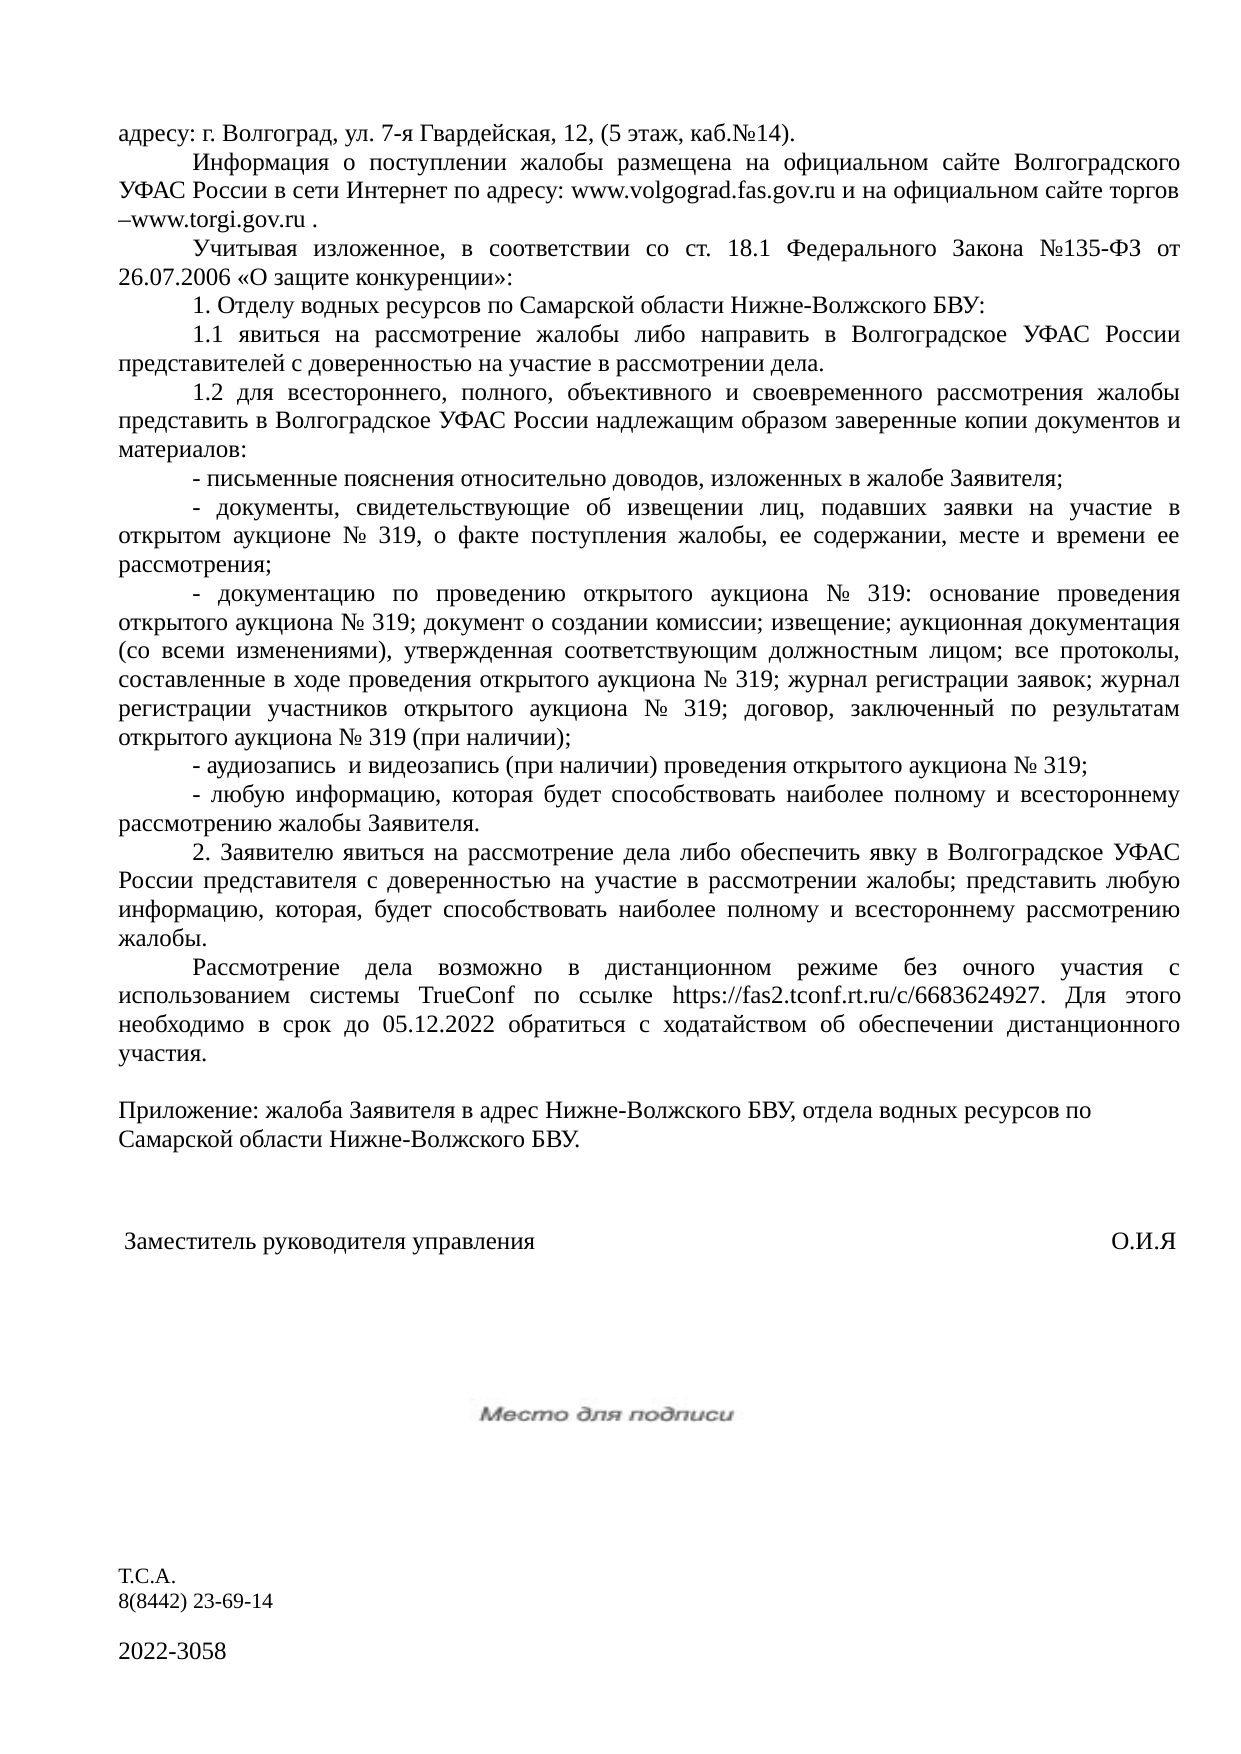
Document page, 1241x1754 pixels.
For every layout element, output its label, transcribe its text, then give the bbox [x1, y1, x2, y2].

text 1.2 для всестороннего, полного, объективного и своевременного рассмотрения жалобы представить в Волгоградское УФАС России надлежащим образом заверенные копии документов и материалов: [118, 377, 1181, 463]
picture [417, 1360, 780, 1479]
text - аудиозапись и видеозапись (при наличии) проведения открытого аукциона № 319; [118, 751, 1181, 779]
text 8(8442) 23-69-14 [118, 1588, 1181, 1613]
text Т.С.А. [118, 1563, 1181, 1588]
text 1.1 явиться на рассмотрение жалобы либо направить в Волгоградское УФАС России представителей с доверенностью на участие в рассмотрении дела. [118, 319, 1181, 377]
text - документы, свидетельствующие об извещении лиц, подавших заявки на участие в открытом аукционе № 319, о факте поступления жалобы, ее содержании, месте и времени ее рассмотрения; [118, 492, 1181, 578]
text - документацию по проведению открытого аукциона № 319: основание проведения открытого аукциона № 319; документ о создании комиссии; извещение; аукционная документация (со всеми изменениями), утвержденная соответствующим должностным лицом; все протоколы, составленные в ходе проведения открытого аукциона № 319; журнал регистрации заявок; журнал регистрации участников открытого аукциона № 319; договор, заключенный по результатам открытого аукциона № 319 (при наличии); [118, 578, 1181, 751]
table_cell [832, 1518, 1182, 1563]
text Приложение: жалоба Заявителя в адрес Нижне-Волжского БВУ, отдела водных ресурсов по Самарской области Нижне-Волжского БВУ. [118, 1096, 1181, 1153]
text 2. Заявителю явиться на рассмотрение дела либо обеспечить явку в Волгоградское УФАС России представителя с доверенностью на участие в рассмотрении жалобы; представить любую информацию, которая, будет способствовать наиболее полному и всестороннему рассмотрению жалобы. [118, 837, 1181, 952]
table_cell [353, 1518, 832, 1563]
text Рассмотрение дела возможно в дистанционном режиме без очного участия с использованием системы TrueConf по ссылке https://fas2.tconf.rt.ru/c/6683624927. Для этого необходимо в срок до 05.12.2022 обратиться с ходатайством об обеспечении дистанционного участия. [118, 952, 1181, 1067]
text - любую информацию, которая будет способствовать наиболее полному и всестороннему рассмотрению жалобы Заявителя. [118, 779, 1181, 837]
table_cell [118, 1260, 352, 1518]
text - письменные пояснения относительно доводов, изложенных в жалобе Заявителя; [118, 463, 1181, 492]
text Учитывая изложенное, в соответствии со ст. 18.1 Федерального Закона №135-ФЗ от 26.07.2006 «О защите конкуренции»: [118, 233, 1181, 291]
table_header О.И.Я [832, 1220, 1182, 1260]
table_header Заместитель руководителя управления [118, 1220, 832, 1260]
table_cell [832, 1260, 1182, 1518]
table_cell [118, 1518, 352, 1563]
text 1. Отделу водных ресурсов по Самарской области Нижне-Волжского БВУ: [118, 291, 1181, 319]
text адресу: г. Волгоград, ул. 7-я Гвардейская, 12, (5 этаж, каб.№14). [118, 118, 1181, 147]
text Информация о поступлении жалобы размещена на официальном сайте Волгоградского УФАС России в сети Интернет по адресу: www.volgograd.fas.gov.ru и на официальном сайте торгов –www.torgi.gov.ru . [118, 147, 1181, 233]
table_cell [353, 1260, 832, 1518]
